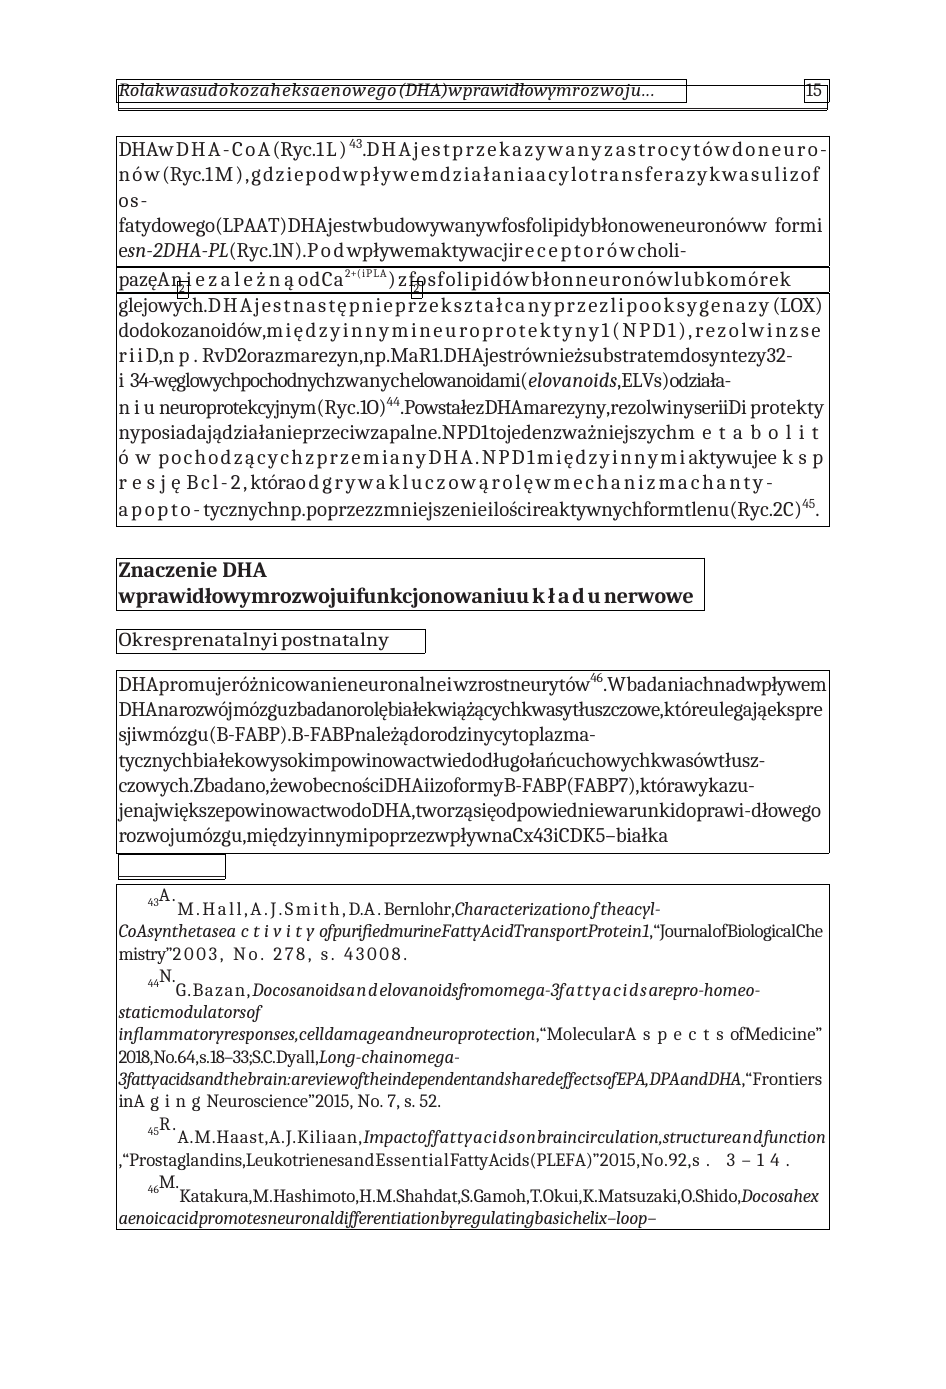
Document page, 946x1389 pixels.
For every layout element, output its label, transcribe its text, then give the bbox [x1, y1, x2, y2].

text Okresprenatalnyipostnatalny [118, 630, 425, 651]
text Rolakwasudokozaheksaenowego(DHA)wprawidłowymrozwoju... [119, 86, 686, 101]
text Znaczenie DHA wprawidłowymrozwojuifunkcjonowaniuukładunerwowego [118, 559, 702, 610]
text pazęAniezależnąodCa2+(iPLA)zfosfolipidówbłonneuronówlubkomórek [118, 268, 829, 291]
text DHApromujeróżnicowanieneuronalneiwzrostneurytów46.WbadaniachnadwpływemDHAnarozwójmózguzbadanorolębiałekwiążącychkwasytłuszczowe,któreulegająekspresjiwmózgu(B-FABP).B-FABPnależądorodzinycytoplazma-tycznychbiałekowysokimpowinowactwiedodługołańcuchowychkwasówtłusz-czowych.Zbadano,żewobecnościDHAiizoformyB-FABP(FABP7),którawykazu-jenajwiększepowinowactwodoDHA,tworząsięodpowiedniewarunkidoprawi-dłowego rozwojumózgu,międzyinnymipoprzezwpływnaCx43iCDK5–białka [118, 671, 827, 848]
text glejowych.DHAjestnastępnieprzekształcanyprzezlipooksygenazy(LOX)dodokozanoidów,międzyinnymineuroprotektyny1(NPD1),rezolwinzseriiD,np.RvD2orazmarezyn,np.MaR1.DHAjestrównieżsubstratemdosyntezy32-i34-węglowychpochodnychzwanychelowanoidami(elovanoids,ELVs)odziała-niuneuroprotekcyjnym(Ryc.1O)44.PowstałezDHAmarezyny,rezolwinyseriiDiprotektynyposiadajądziałanieprzeciwzapalne.NPD1tojedenzważniejszychmetabolitówpochodzącychzprzemianyDHA.NPD1międzyinnymiaktywujeekspresjęBcl-2,któraodgrywakluczowąrolęwmechanizmachanty-apopto-tycznychnp.poprzezzmniejszenieilościreaktywnychformtlenu(Ryc.2C)45. [118, 294, 827, 522]
text 46M.Katakura,M.Hashimoto,H.M.Shahdat,S.Gamoh,T.Okui,K.Matsuzaki,O.Shido,Docosahexaenoicacidpromotesneuronaldifferentiationbyregulatingbasichelix–loop–helixtranscriptionfactorsandcellcycleinneuralstemcells,“Neuroscience”2009,No.160(3),s.651-660. [118, 1172, 827, 1229]
text 2 [413, 282, 422, 293]
text 2 [179, 282, 187, 293]
text 43A.M.Hall,A.J.Smith,D.A.Bernlohr,Characterizationoftheacyl-CoAsynthetaseactivityofpurifiedmurineFattyAcidTransportProtein1,“JournalofBiologicalChemistry”2003, No. 278, s. 43008. [118, 885, 827, 965]
text [118, 80, 686, 85]
text 44N.G.Bazan,Docosanoidsandelovanoidsfromomega-3fattyacidsarepro-homeo-staticmodulatorsof inflammatoryresponses,celldamageandneuroprotection,“MolecularAspectsofMedicine”2018,No.64,s.18–33;S.C.Dyall,Long-chainomega-3fattyacidsandthebrain:areviewoftheindependentandsharedeffectsofEPA,DPAandDHA,“FrontiersinAgingNeuroscience”2015, No. 7, s. 52. [118, 966, 827, 1113]
text 45R.A.M.Haast,A.J.Kiliaan,Impactoffattyacidsonbraincirculation,structureandfunction,“Prostaglandins,LeukotrienesandEssentialFattyAcids(PLEFA)”2015,No.92,s. 3–14. [118, 1113, 827, 1171]
text DHAwDHA-CoA(Ryc.1L)43.DHAjestprzekazywanyzastrocytówdoneuro-nów(Ryc.1M),gdziepodwpływemdziałaniaacylotransferazykwasulizofos-fatydowego(LPAAT)DHAjestwbudowywanywfosfolipidybłonoweneuronówwformiesn-2DHA-PL(Ryc.1N).Podwpływemaktywacjireceptorówcholi-nergicznychlubserotoninergicznychDHAmożebyćuwalnianyprzezfosfoli- [118, 137, 827, 266]
text 15 [806, 80, 829, 101]
